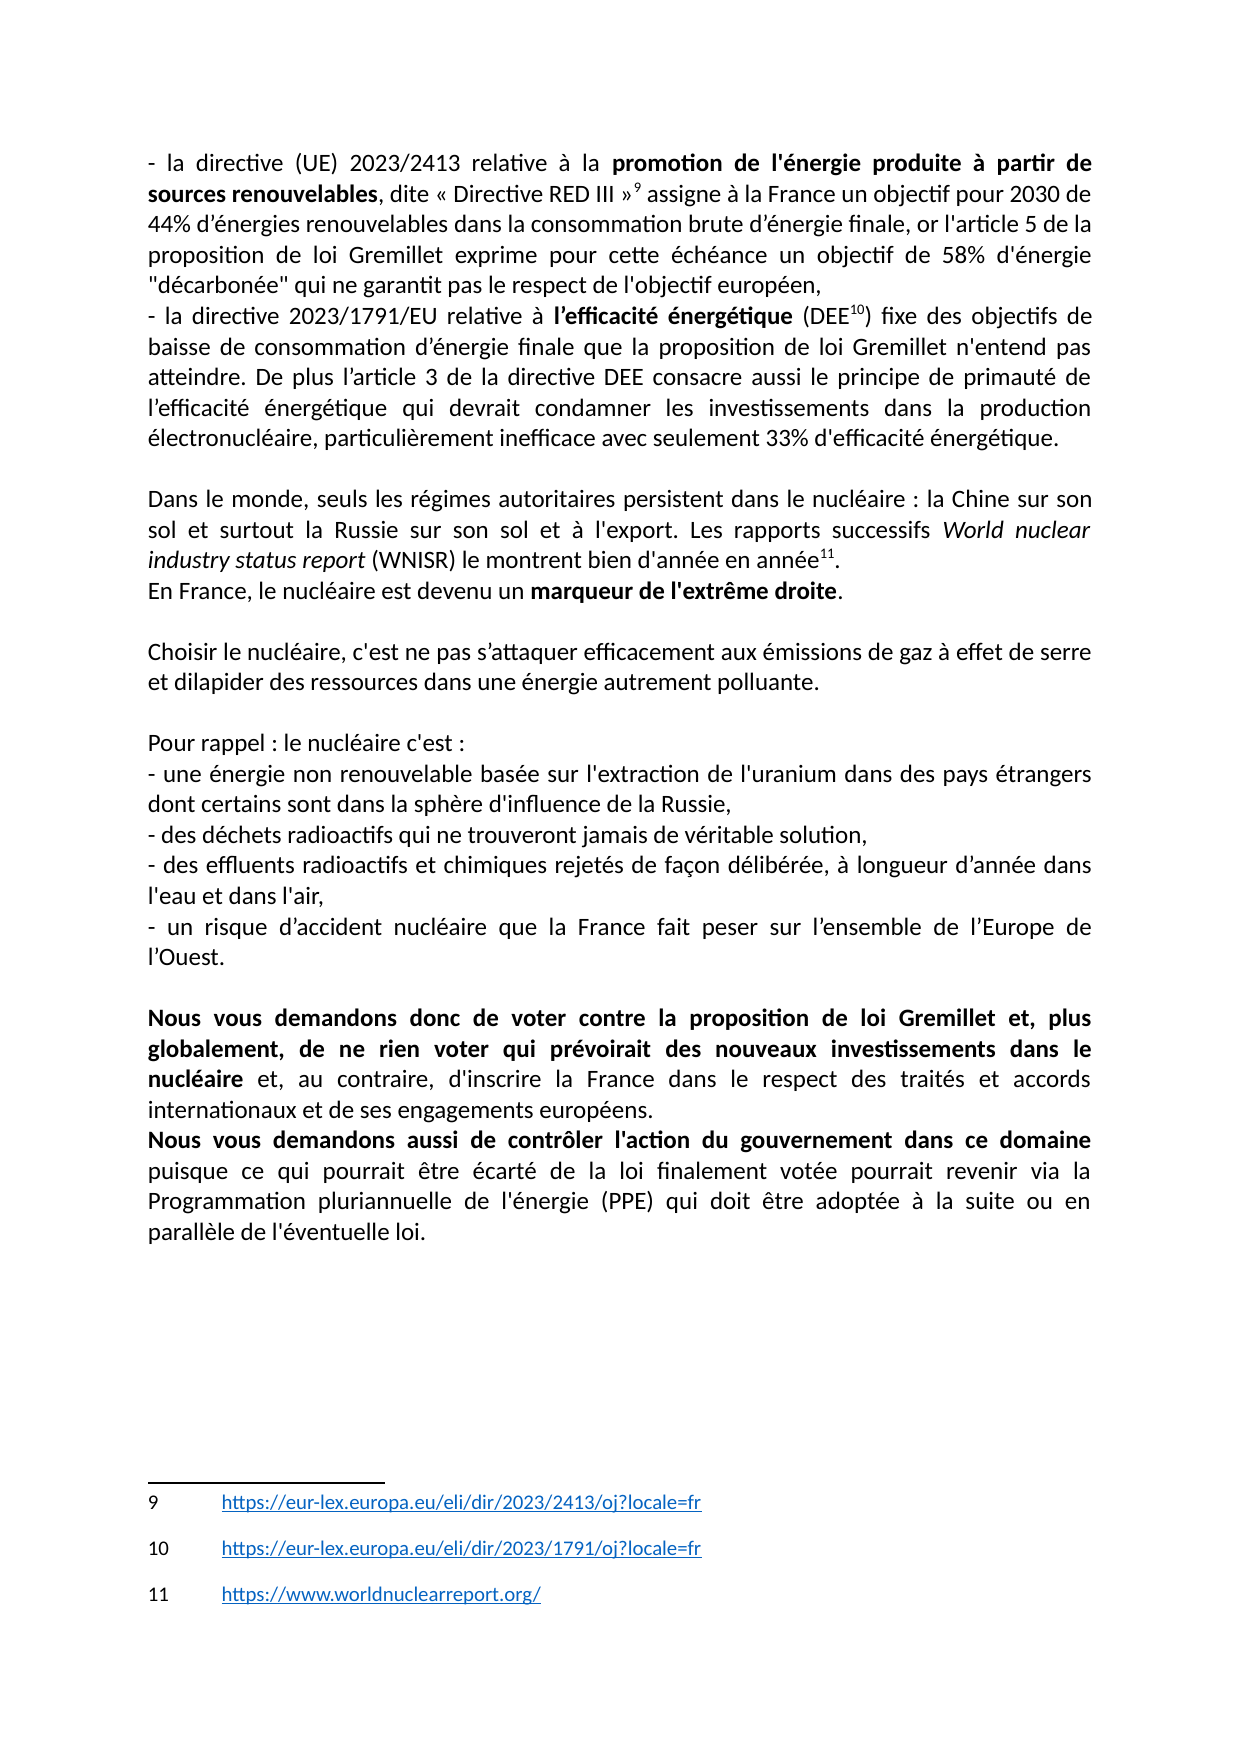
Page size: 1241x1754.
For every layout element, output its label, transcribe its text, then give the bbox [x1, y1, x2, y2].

text Dans le monde, seuls les régimes autoritaires persistent dans le nucléaire : la Chine sur son sol et surtout la Russie sur son sol et à l'export. Les rapports successifs World nuclear industry status report (WNISR) le montrent bien d'année en année. [148, 483, 1093, 575]
text Nous vous demandons aussi de contrôler l'action du gouvernement dans ce domaine puisque ce qui pourrait être écarté de la loi finalement votée pourrait revenir via la Programmation pluriannuelle de l'énergie (PPE) qui doit être adoptée à la suite ou en parallèle de l'éventuelle loi. [148, 1124, 1093, 1246]
text https://eur-lex.europa.eu/eli/dir/2023/2413/oj?locale=fr [148, 1489, 1093, 1515]
text Choisir le nucléaire, c'est ne pas s’attaquer efficacement aux émissions de gaz à effet de serre et dilapider des ressources dans une énergie autrement polluante. [148, 636, 1093, 697]
text En France, le nucléaire est devenu un marqueur de l'extrême droite. [148, 575, 1093, 605]
text - des déchets radioactifs qui ne trouveront jamais de véritable solution, [148, 819, 1093, 849]
text - une énergie non renouvelable basée sur l'extraction de l'uranium dans des pays étrangers dont certains sont dans la sphère d'influence de la Russie, [148, 758, 1093, 819]
text - un risque d’accident nucléaire que la France fait peser sur l’ensemble de l’Europe de l’Ouest. [148, 911, 1093, 972]
text https://eur-lex.europa.eu/eli/dir/2023/1791/oj?locale=fr [148, 1535, 1093, 1561]
text - des effluents radioactifs et chimiques rejetés de façon délibérée, à longueur d’année dans l'eau et dans l'air, [148, 849, 1093, 911]
text Pour rappel : le nucléaire c'est : [148, 727, 1093, 758]
text Nous vous demandons donc de voter contre la proposition de loi Gremillet et, plus globalement, de ne rien voter qui prévoirait des nouveaux investissements dans le nucléaire et, au contraire, d'inscrire la France dans le respect des traités et accords internationaux et de ses engagements européens. [148, 1002, 1093, 1124]
text - la directive (UE) 2023/2413 relative à la promotion de l'énergie produite à partir de sources renouvelables, dite « Directive RED III » assigne à la France un objectif pour 2030 de 44% d’énergies renouvelables dans la consommation brute d’énergie finale, or l'article 5 de la proposition de loi Gremillet exprime pour cette échéance un objectif de 58% d'énergie "décarbonée" qui ne garantit pas le respect de l'objectif européen, [148, 148, 1093, 300]
text - la directive 2023/1791/EU relative à l’efficacité énergétique (DEE) fixe des objectifs de baisse de consommation d’énergie finale que la proposition de loi Gremillet n'entend pas atteindre. De plus l’article 3 de la directive DEE consacre aussi le principe de primauté de l’efficacité énergétique qui devrait condamner les investissements dans la production électronucléaire, particulièrement inefficace avec seulement 33% d'efficacité énergétique. [148, 300, 1093, 453]
text https://www.worldnuclearreport.org/ [148, 1581, 1093, 1606]
